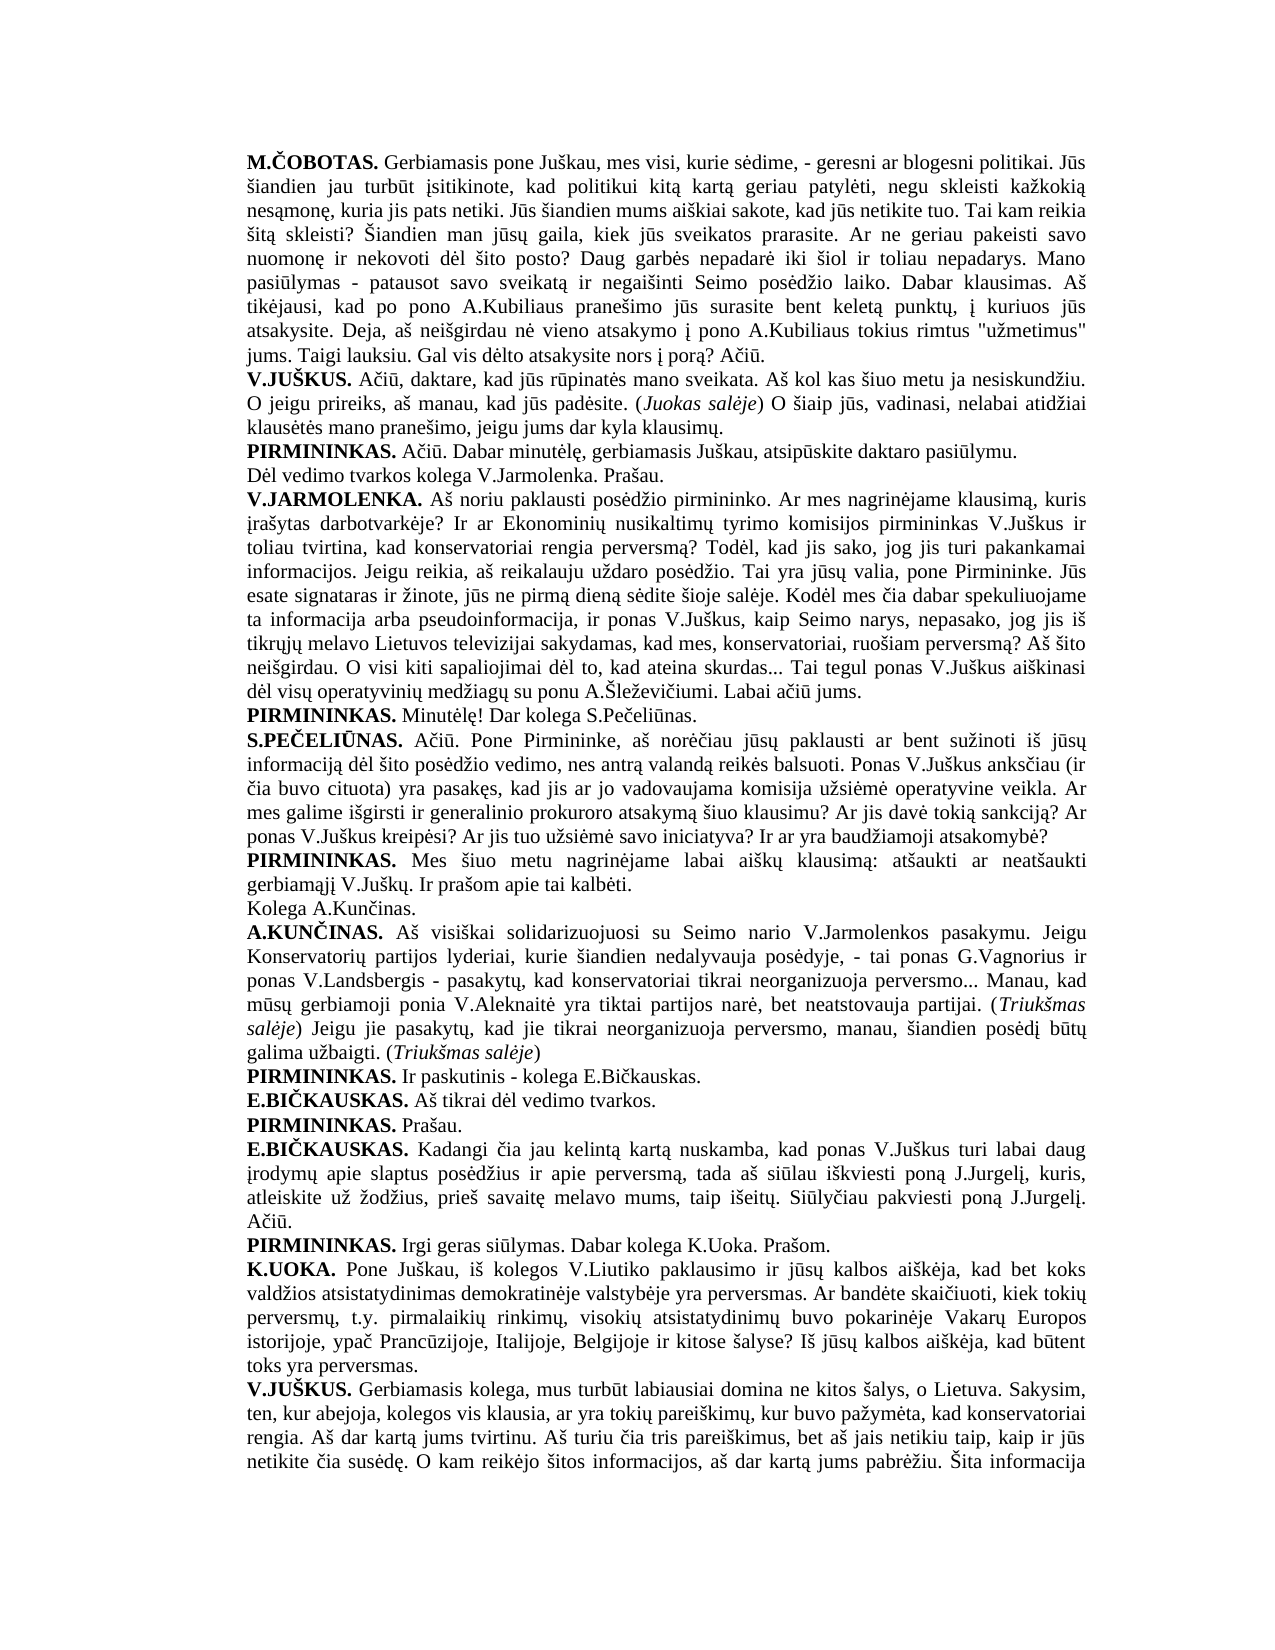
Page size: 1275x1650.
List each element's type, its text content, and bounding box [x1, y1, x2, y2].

text V.JUŠKUS. Gerbiamasis kolega, mus turbūt labiausiai domina ne kitos šalys, o Lietuva. Sakysim, ten, kur abejoja, kolegos vis klausia, ar yra tokių pareiškimų, kur buvo pažymėta, kad konservatoriai rengia. Aš dar kartą jums tvirtinu. Aš turiu čia tris pareiškimus, bet aš jais netikiu taip, kaip ir jūs netikite čia susėdę. O kam reikėjo šitos informacijos, aš dar kartą jums pabrėžiu. Šita informacija [247, 1377, 1087, 1473]
text A.KUNČINAS. Aš visiškai solidarizuojuosi su Seimo nario V.Jarmolenkos pasakymu. Jeigu Konservatorių partijos lyderiai, kurie šiandien nedalyvauja posėdyje, - tai ponas G.Vagnorius ir ponas V.Landsbergis - pasakytų, kad konservatoriai tikrai neorganizuoja perversmo... Manau, kad mūsų gerbiamoji ponia V.Aleknaitė yra tiktai partijos narė, bet neatstovauja partijai. (Triukšmas salėje) Jeigu jie pasakytų, kad jie tikrai neorganizuoja perversmo, manau, šiandien posėdį būtų galima užbaigti. (Triukšmas salėje) [247, 920, 1087, 1064]
text K.UOKA. Pone Juškau, iš kolegos V.Liutiko paklausimo ir jūsų kalbos aiškėja, kad bet koks valdžios atsistatydinimas demokratinėje valstybėje yra perversmas. Ar bandėte skaičiuoti, kiek tokių perversmų, t.y. pirmalaikių rinkimų, visokių atsistatydinimų buvo pokarinėje Vakarų Europos istorijoje, ypač Prancūzijoje, Italijoje, Belgijoje ir kitose šalyse? Iš jūsų kalbos aiškėja, kad būtent toks yra perversmas. [247, 1257, 1087, 1377]
text S.PEČELIŪNAS. Ačiū. Pone Pirmininke, aš norėčiau jūsų paklausti ar bent sužinoti iš jūsų informaciją dėl šito posėdžio vedimo, nes antrą valandą reikės balsuoti. Ponas V.Juškus anksčiau (ir čia buvo cituota) yra pasakęs, kad jis ar jo vadovaujama komisija užsiėmė operatyvine veikla. Ar mes galime išgirsti ir generalinio prokuroro atsakymą šiuo klausimu? Ar jis davė tokią sankciją? Ar ponas V.Juškus kreipėsi? Ar jis tuo užsiėmė savo iniciatyva? Ir ar yra baudžiamoji atsakomybė? [247, 727, 1087, 848]
text E.BIČKAUSKAS. Aš tikrai dėl vedimo tvarkos. [247, 1088, 1087, 1112]
text PIRMININKAS. Minutėlę! Dar kolega S.Pečeliūnas. [247, 703, 1087, 727]
text V.JUŠKUS. Ačiū, daktare, kad jūs rūpinatės mano sveikata. Aš kol kas šiuo metu ja nesiskundžiu. O jeigu prireiks, aš manau, kad jūs padėsite. (Juokas salėje) O šiaip jūs, vadinasi, nelabai atidžiai klausėtės mano pranešimo, jeigu jums dar kyla klausimų. [247, 367, 1087, 439]
text Dėl vedimo tvarkos kolega V.Jarmolenka. Prašau. [247, 463, 1087, 487]
text E.BIČKAUSKAS. Kadangi čia jau kelintą kartą nuskamba, kad ponas V.Juškus turi labai daug įrodymų apie slaptus posėdžius ir apie perversmą, tada aš siūlau iškviesti poną J.Jurgelį, kuris, atleiskite už žodžius, prieš savaitę melavo mums, taip išeitų. Siūlyčiau pakviesti poną J.Jurgelį. Ačiū. [247, 1137, 1087, 1233]
text V.JARMOLENKA. Aš noriu paklausti posėdžio pirmininko. Ar mes nagrinėjame klausimą, kuris įrašytas darbotvarkėje? Ir ar Ekonominių nusikaltimų tyrimo komisijos pirmininkas V.Juškus ir toliau tvirtina, kad konservatoriai rengia perversmą? Todėl, kad jis sako, jog jis turi pakankamai informacijos. Jeigu reikia, aš reikalauju uždaro posėdžio. Tai yra jūsų valia, pone Pirmininke. Jūs esate signataras ir žinote, jūs ne pirmą dieną sėdite šioje salėje. Kodėl mes čia dabar spekuliuojame ta informacija arba pseudoinformacija, ir ponas V.Juškus, kaip Seimo narys, nepasako, jog jis iš tikrųjų melavo Lietuvos televizijai sakydamas, kad mes, konservatoriai, ruošiam perversmą? Aš šito neišgirdau. O visi kiti sapaliojimai dėl to, kad ateina skurdas... Tai tegul ponas V.Juškus aiškinasi dėl visų operatyvinių medžiagų su ponu A.Šleževičiumi. Labai ačiū jums. [247, 487, 1087, 703]
text PIRMININKAS. Ačiū. Dabar minutėlę, gerbiamasis Juškau, atsipūskite daktaro pasiūlymu. [247, 439, 1087, 463]
text PIRMININKAS. Irgi geras siūlymas. Dabar kolega K.Uoka. Prašom. [247, 1233, 1087, 1257]
text PIRMININKAS. Mes šiuo metu nagrinėjame labai aiškų klausimą: atšaukti ar neatšaukti gerbiamąjį V.Juškų. Ir prašom apie tai kalbėti. [247, 848, 1087, 896]
text PIRMININKAS. Ir paskutinis - kolega E.Bičkauskas. [247, 1064, 1087, 1088]
text PIRMININKAS. Prašau. [247, 1112, 1087, 1137]
text Kolega A.Kunčinas. [247, 896, 1087, 920]
text M.ČOBOTAS. Gerbiamasis pone Juškau, mes visi, kurie sėdime, - geresni ar blogesni politikai. Jūs šiandien jau turbūt įsitikinote, kad politikui kitą kartą geriau patylėti, negu skleisti kažkokią nesąmonę, kuria jis pats netiki. Jūs šiandien mums aiškiai sakote, kad jūs netikite tuo. Tai kam reikia šitą skleisti? Šiandien man jūsų gaila, kiek jūs sveikatos prarasite. Ar ne geriau pakeisti savo nuomonę ir nekovoti dėl šito posto? Daug garbės nepadarė iki šiol ir toliau nepadarys. Mano pasiūlymas - patausot savo sveikatą ir negaišinti Seimo posėdžio laiko. Dabar klausimas. Aš tikėjausi, kad po pono A.Kubiliaus pranešimo jūs surasite bent keletą punktų, į kuriuos jūs atsakysite. Deja, aš neišgirdau nė vieno atsakymo į pono A.Kubiliaus tokius rimtus "užmetimus" jums. Taigi lauksiu. Gal vis dėlto atsakysite nors į porą? Ačiū. [247, 150, 1087, 367]
